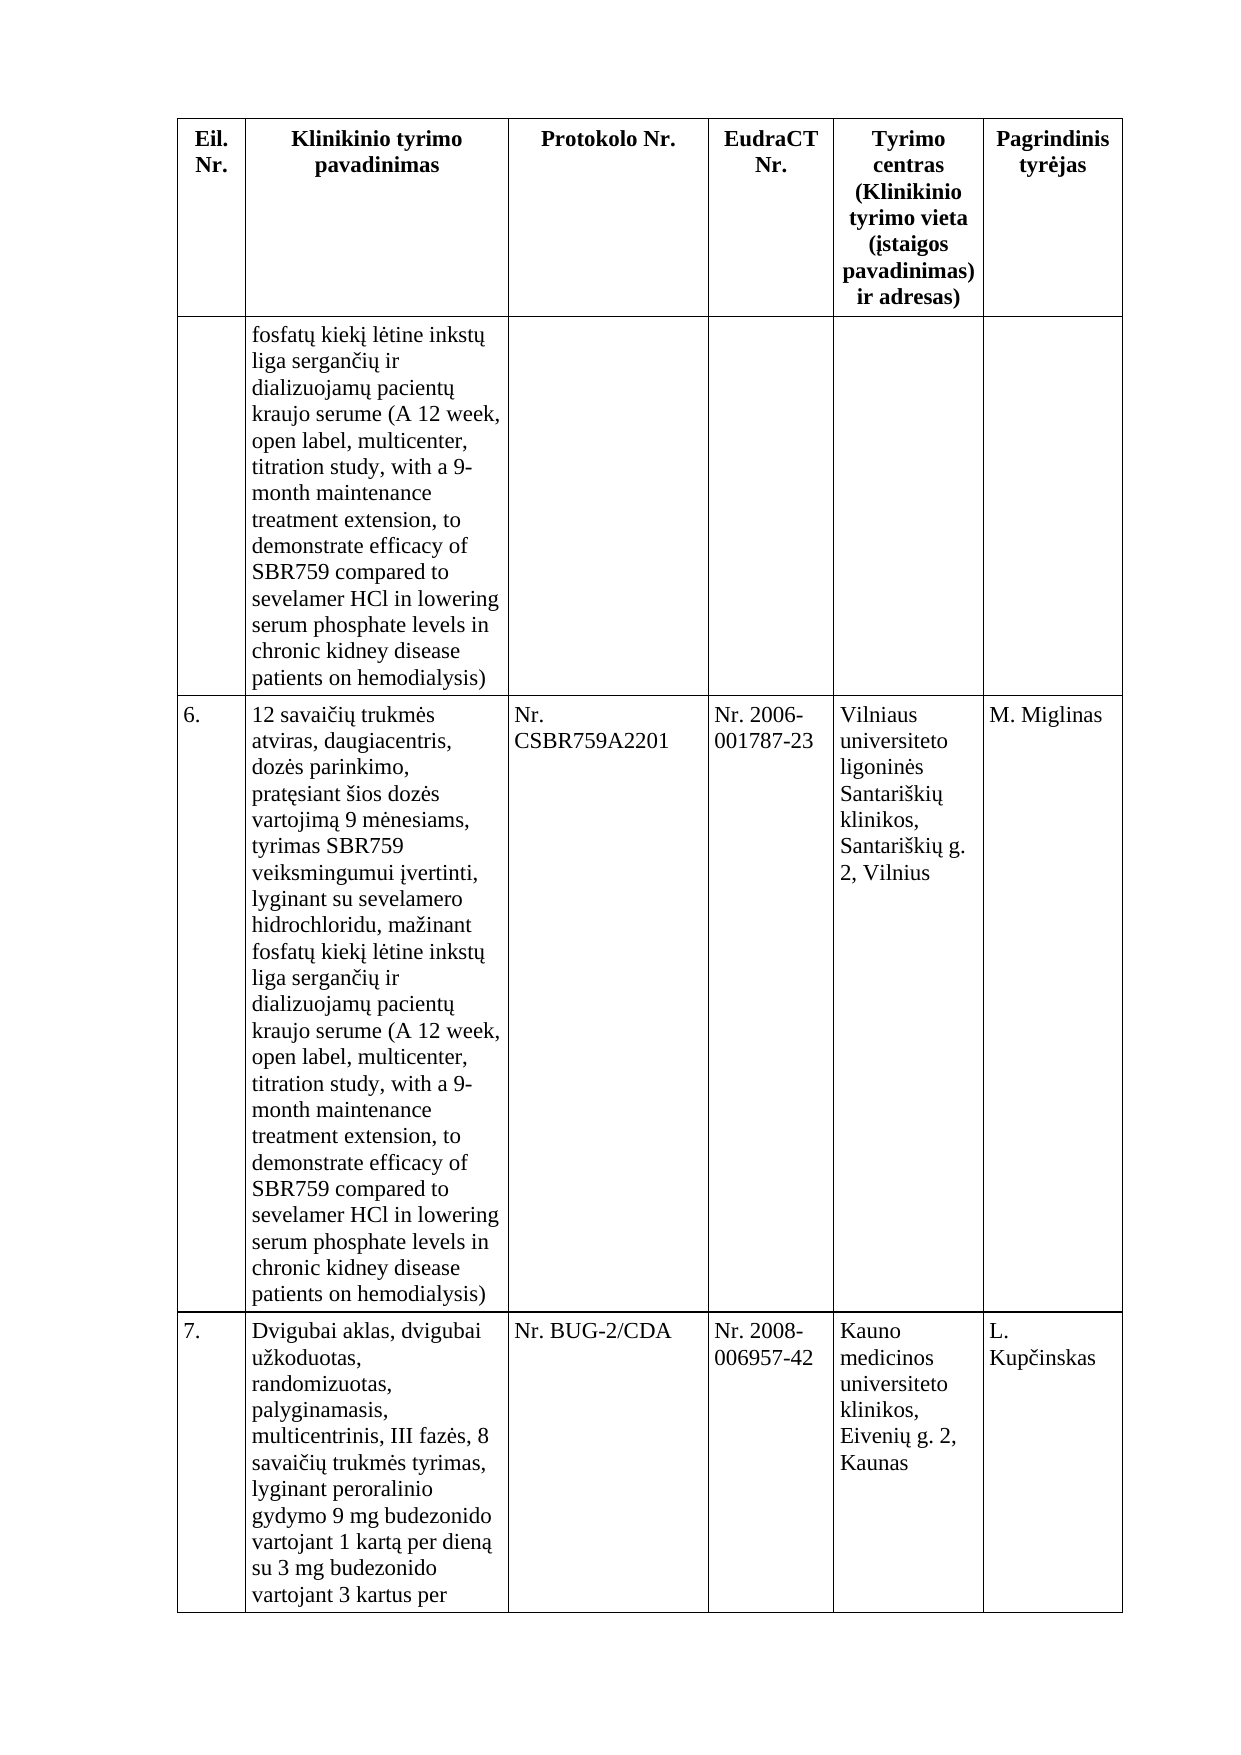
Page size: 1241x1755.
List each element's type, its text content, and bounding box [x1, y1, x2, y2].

table_header Pagrindinis tyrėjas [984, 119, 1122, 316]
table_cell M. Miglinas [984, 696, 1122, 1311]
table_header Protokolo Nr. [509, 119, 708, 316]
table_cell [709, 317, 833, 695]
table_cell 12 savaičių trukmės atviras, daugiacentris, dozės parinkimo, pratęsiant šios dozės vartojimą 9 mėnesiams, tyrimas SBR759 veiksmingumui įvertinti, lyginant su sevelamero hidrochloridu, mažinant fosfatų kiekį lėtine inkstų liga sergančių ir dializuojamų pacientų kraujo serume (A 12 week, open label, multicenter, titration study, with a 9-month maintenance treatment extension, to demonstrate efficacy of SBR759 compared to sevelamer HCl in lowering serum phosphate levels in chronic kidney disease patients on hemodialysis) [246, 696, 508, 1311]
table_cell [509, 317, 708, 695]
table_cell 7. [178, 1313, 245, 1612]
table_header Tyrimo centras (Klinikinio tyrimo vieta (įstaigos pavadinimas) ir adresas) [834, 119, 983, 316]
table_header Eil. Nr. [178, 119, 245, 316]
table_cell [984, 317, 1122, 695]
table_cell Vilniaus universiteto ligoninės Santariškių klinikos, Santariškių g. 2, Vilnius [834, 696, 983, 1311]
table_header EudraCT Nr. [709, 119, 833, 316]
table_cell Nr. CSBR759A2201 [509, 696, 708, 1311]
table_cell Nr. 2006-001787-23 [709, 696, 833, 1311]
table_cell Kauno medicinos universiteto klinikos, Eivenių g. 2, Kaunas [834, 1313, 983, 1612]
table_cell Nr. 2008-006957-42 [709, 1313, 833, 1612]
table_cell Nr. BUG-2/CDA [509, 1313, 708, 1612]
table_cell Dvigubai aklas, dvigubai užkoduotas, randomizuotas, palyginamasis, multicentrinis, III fazės, 8 savaičių trukmės tyrimas, lyginant peroralinio gydymo 9 mg budezonido vartojant 1 kartą per dieną su 3 mg budezonido vartojant 3 kartus per [246, 1313, 508, 1612]
table_cell [834, 317, 983, 695]
table_cell L. Kupčinskas [984, 1313, 1122, 1612]
table_header Klinikinio tyrimo pavadinimas [246, 119, 508, 316]
table_cell fosfatų kiekį lėtine inkstų liga sergančių ir dializuojamų pacientų kraujo serume (A 12 week, open label, multicenter, titration study, with a 9-month maintenance treatment extension, to demonstrate efficacy of SBR759 compared to sevelamer HCl in lowering serum phosphate levels in chronic kidney disease patients on hemodialysis) [246, 317, 508, 695]
table_cell [178, 317, 245, 695]
table_cell 6. [178, 696, 245, 1311]
